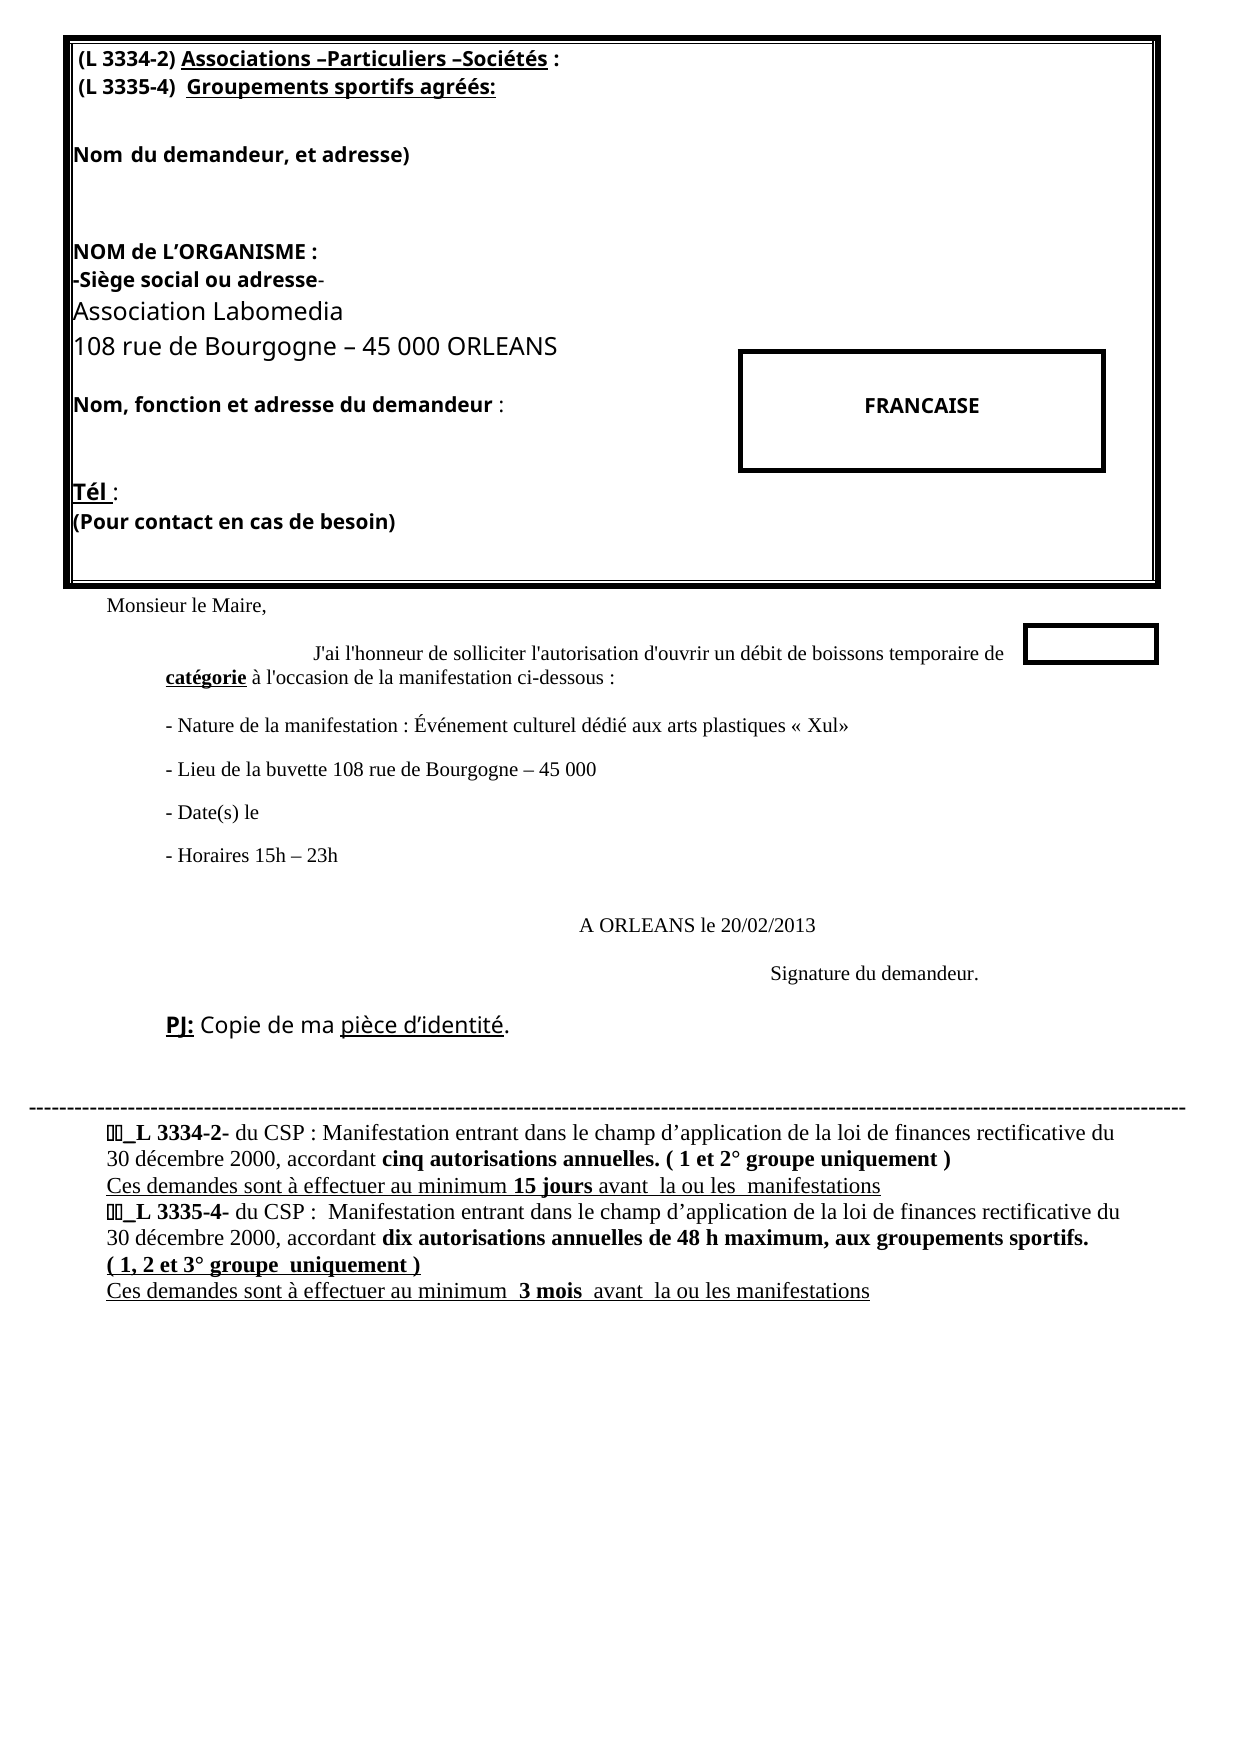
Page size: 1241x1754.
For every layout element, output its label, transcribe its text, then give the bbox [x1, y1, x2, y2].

text A ORLEANS le 20/02/2013 [579, 912, 1193, 937]
text (L 3334-2) Associations –Particuliers –Sociétés : [73, 44, 1152, 72]
text NOM de L’ORGANISME : [73, 237, 1152, 266]
text Monsieur le Maire, [106, 593, 1193, 617]
text Monsieur le Maire [1161, 497, 1193, 521]
text - Lieu de la buvette 108 rue de Bourgogne – 45 000 [165, 756, 1193, 781]
text FRANCAISE [759, 391, 1084, 419]
subtitle PJ: Copie de ma pièce d’identité. [165, 1009, 1193, 1040]
text  L 3334-2- du CSP : Manifestation entrant dans le champ d’application de la loi de finances rectificative du [106, 1119, 1193, 1145]
text J'ai l'honneur de solliciter l'autorisation d'ouvrir un débit de boissons temporaire de catégorie à l'occasion de la manifestation ci-dessous : [165, 641, 1193, 689]
text ( 1, 2 et 3° groupe uniquement ) [106, 1251, 1193, 1277]
text - Date(s) le [165, 800, 1193, 824]
text 45040 ORLEANS Cedex 1 [1161, 545, 1193, 569]
text (L 3335-4) Groupements sportifs agréés: [73, 72, 1152, 101]
text Signature du demandeur. [726, 961, 1193, 985]
text 1 &2 e [1054, 641, 1128, 647]
subtitle Ces demandes sont à effectuer au minimum 15 jours avant la ou les manifestations [106, 1172, 1193, 1198]
text Tél : [73, 476, 1152, 507]
text 30 décembre 2000, accordant dix autorisations annuelles de 48 h maximum, aux groupements sportifs. [106, 1224, 1193, 1251]
text Nom, fonction et adresse du demandeur : [73, 391, 738, 419]
text - Nature de la manifestation : Événement culturel dédié aux arts plastiques « Xul» [165, 713, 1193, 737]
text Nom du demandeur, et adresse) [73, 141, 1152, 169]
text - Horaires 15h – 23h [106, 843, 1193, 867]
text -------------------------------------------------------------------------------------------------------------------------------------------------------- [28, 1093, 1193, 1119]
text 30 décembre 2000, accordant cinq autorisations annuelles. ( 1 et 2° groupe uniquement ) [106, 1145, 1193, 1172]
text Ces demandes sont à effectuer au minimum 3 mois avant la ou les manifestations [106, 1277, 1193, 1303]
text -Siège social ou adresse- [73, 266, 1152, 294]
text Association Labomedia 108 rue de Bourgogne – 45 000 ORLEANS [73, 294, 1152, 362]
text  L 3335-4- du CSP : Manifestation entrant dans le champ d’application de la loi de finances rectificative du [106, 1198, 1193, 1224]
text [1106, 391, 1152, 419]
text (Pour contact en cas de besoin) [73, 507, 1152, 536]
